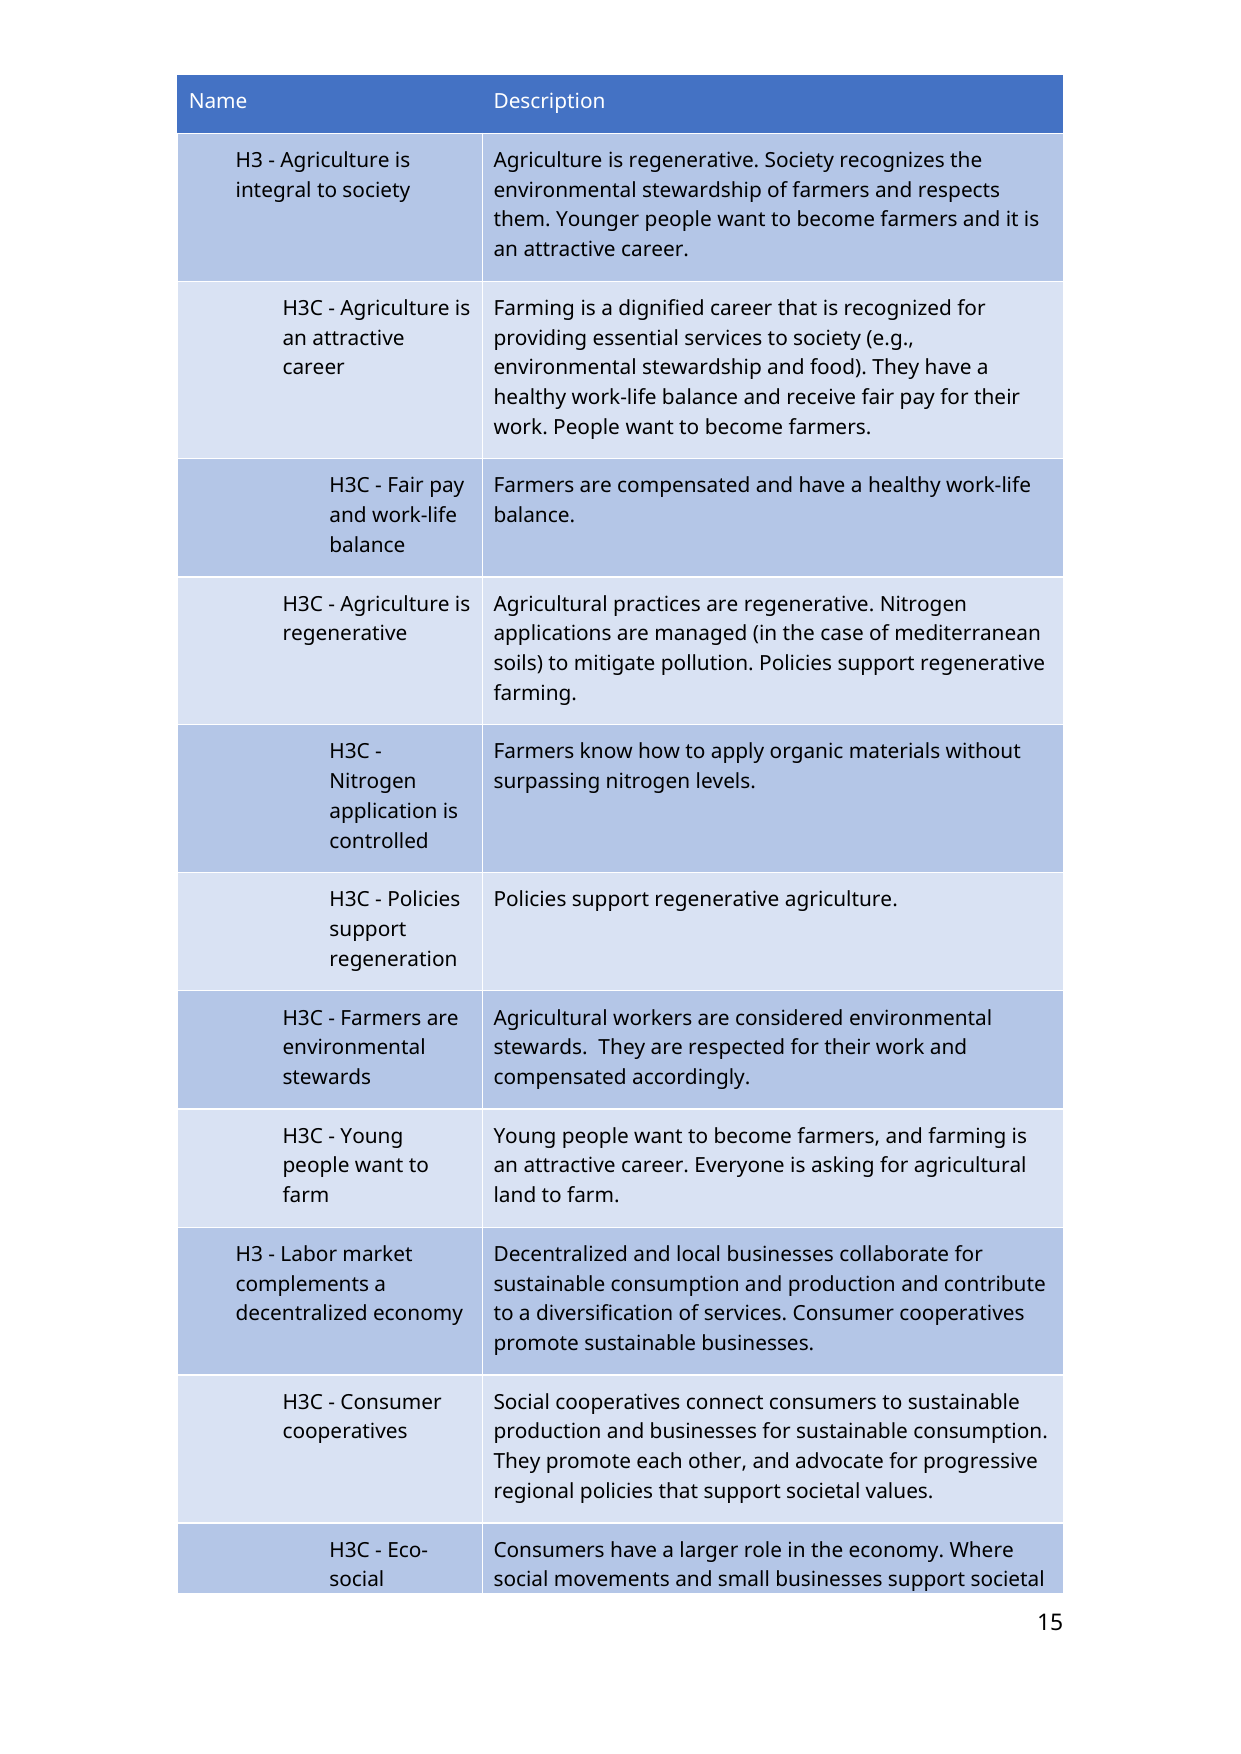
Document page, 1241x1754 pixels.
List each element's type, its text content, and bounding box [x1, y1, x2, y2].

table_cell Policies support regenerative agriculture. [483, 873, 1063, 990]
table_cell Farming is a dignified career that is recognized for providing essential services to society (e.g., environmental stewardship and food). They have a healthy work-life balance and receive fair pay for their work. People want to become farmers. [483, 282, 1063, 458]
table_header Name [177, 75, 482, 133]
table_cell Young people want to become farmers, and farming is an attractive career. Everyone is asking for agricultural land to farm. [483, 1110, 1063, 1227]
table_cell H3C - Fair pay and work-life balance [178, 459, 482, 576]
table_cell H3C - Agriculture is an attractive career [178, 282, 482, 458]
table_cell H3 - Agriculture is integral to society [178, 134, 482, 281]
table_cell H3C - Policies support regeneration [178, 873, 482, 990]
table_cell Consumers have a larger role in the economy. Where social movements and small businesses support societal [483, 1524, 1063, 1593]
table_cell Social cooperatives connect consumers to sustainable production and businesses for sustainable consumption. They promote each other, and advocate for progressive regional policies that support societal values. [483, 1376, 1063, 1522]
table_cell H3C - Consumer cooperatives [178, 1376, 482, 1522]
table_cell Agricultural workers are considered environmental stewards. They are respected for their work and compensated accordingly. [483, 991, 1063, 1108]
table_cell H3C - Farmers are environmental stewards [178, 991, 482, 1108]
table_cell H3 - Labor market complements a decentralized economy [178, 1228, 482, 1374]
table_cell Farmers are compensated and have a healthy work-life balance. [483, 459, 1063, 576]
table_cell Farmers know how to apply organic materials without surpassing nitrogen levels. [483, 725, 1063, 872]
table_cell H3C - Eco-social [178, 1524, 482, 1593]
table_cell Agricultural practices are regenerative. Nitrogen applications are managed (in the case of mediterranean soils) to mitigate pollution. Policies support regenerative farming. [483, 578, 1063, 724]
table_header Description [482, 75, 1063, 133]
table_cell Agriculture is regenerative. Society recognizes the environmental stewardship of farmers and respects them. Younger people want to become farmers and it is an attractive career. [483, 134, 1063, 281]
table_cell Decentralized and local businesses collaborate for sustainable consumption and production and contribute to a diversification of services. Consumer cooperatives promote sustainable businesses. [483, 1228, 1063, 1374]
table_cell H3C - Agriculture is regenerative [178, 578, 482, 724]
table_cell H3C - Young people want to farm [178, 1110, 482, 1227]
table_cell H3C - Nitrogen application is controlled [178, 725, 482, 872]
